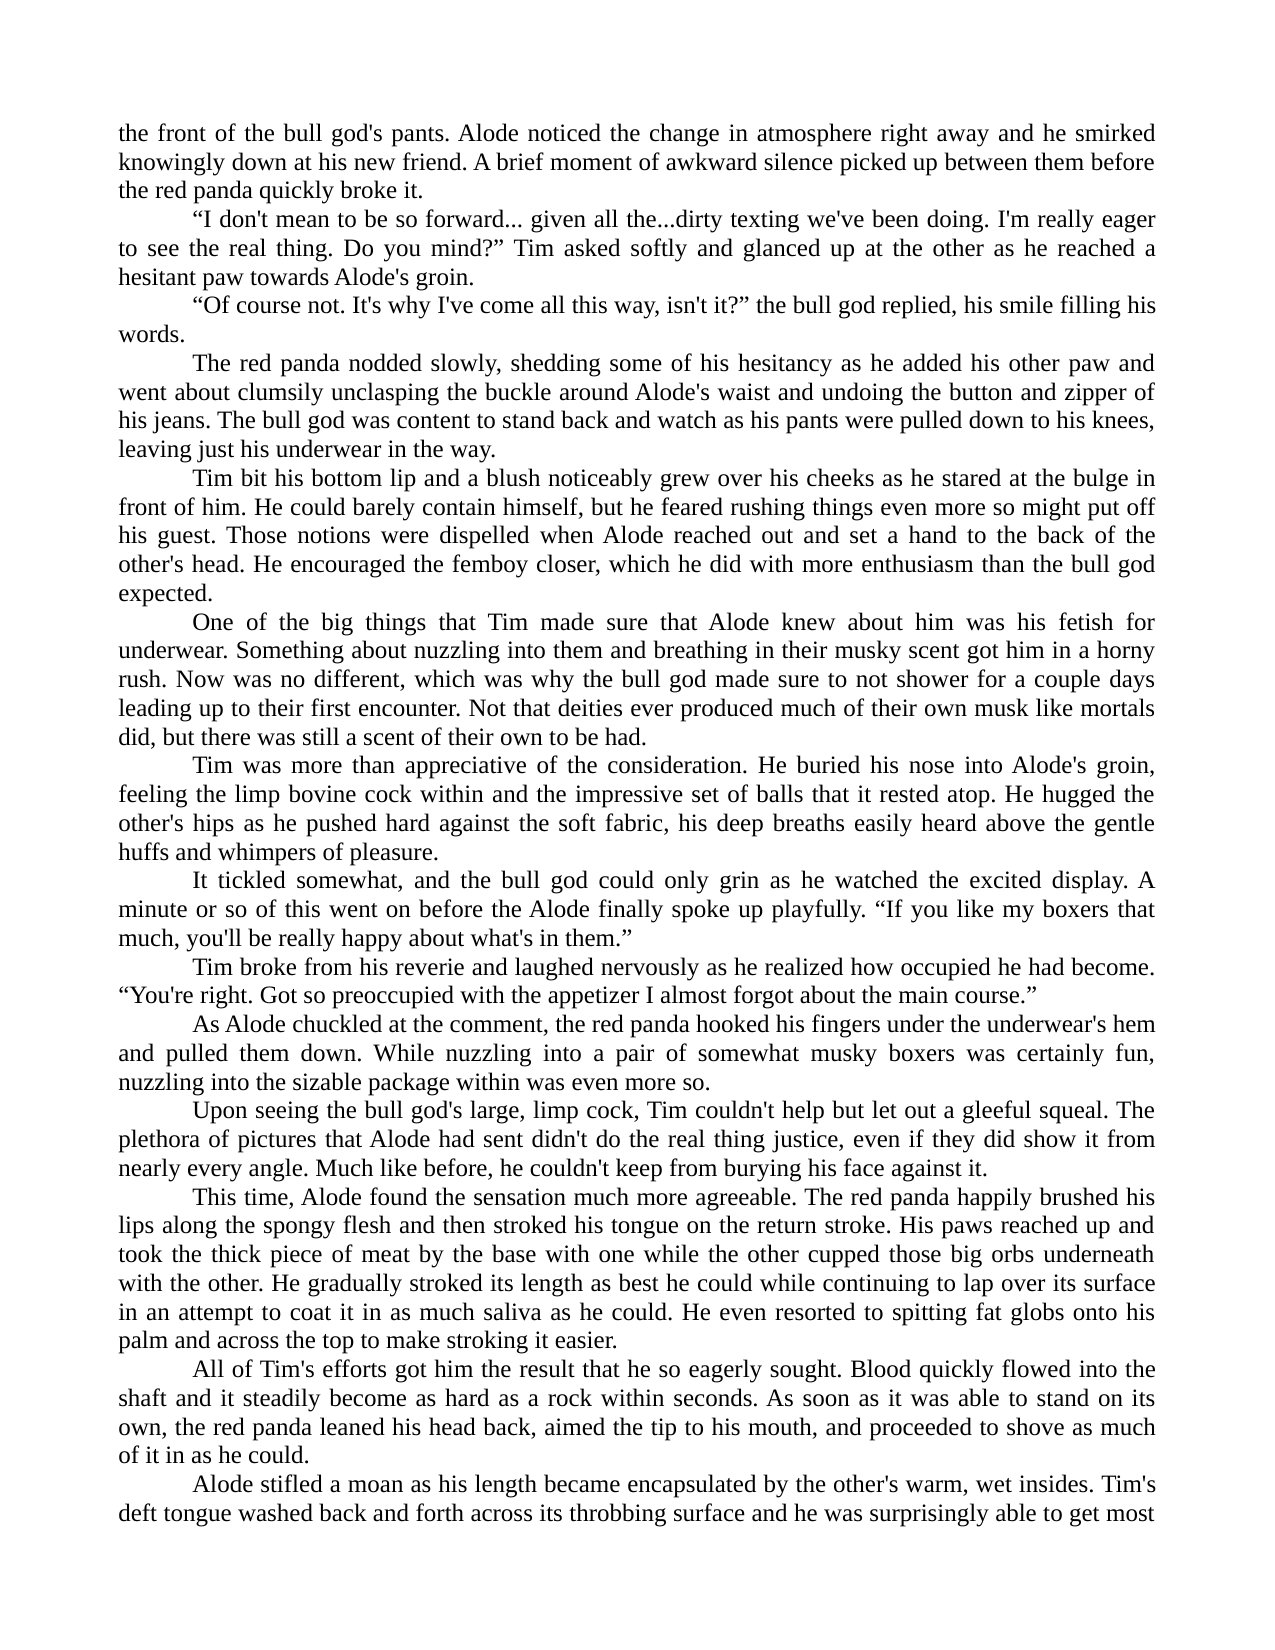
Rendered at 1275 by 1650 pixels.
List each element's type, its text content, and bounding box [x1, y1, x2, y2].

text Tim broke from his reverie and laughed nervously as he realized how occupied he had become. “You're right. Got so preoccupied with the appetizer I almost forgot about the main course.” [118, 952, 1157, 1009]
text Tim was more than appreciative of the consideration. He buried his nose into Alode's groin, feeling the limp bovine cock within and the impressive set of balls that it rested atop. He hugged the other's hips as he pushed hard against the soft fabric, his deep breaths easily heard above the gentle huffs and whimpers of pleasure. [118, 751, 1157, 866]
text the front of the bull god's pants. Alode noticed the change in atmosphere right away and he smirked knowingly down at his new friend. A brief moment of awkward silence picked up between them before the red panda quickly broke it. [118, 118, 1157, 204]
text Tim bit his bottom lip and a blush noticeably grew over his cheeks as he stared at the bulge in front of him. He could barely contain himself, but he feared rushing things even more so might put off his guest. Those notions were dispelled when Alode reached out and set a hand to the back of the other's head. He encouraged the femboy closer, which he did with more enthusiasm than the bull god expected. [118, 463, 1157, 607]
text “Of course not. It's why I've come all this way, isn't it?” the bull god replied, his smile filling his words. [118, 291, 1157, 348]
text As Alode chuckled at the comment, the red panda hooked his fingers under the underwear's hem and pulled them down. While nuzzling into a pair of somewhat musky boxers was certainly fun, nuzzling into the sizable package within was even more so. [118, 1009, 1157, 1096]
text “I don't mean to be so forward... given all the...dirty texting we've been doing. I'm really eager to see the real thing. Do you mind?” Tim asked softly and glanced up at the other as he reached a hesitant paw towards Alode's groin. [118, 204, 1157, 291]
text Alode stifled a moan as his length became encapsulated by the other's warm, wet insides. Tim's deft tongue washed back and forth across its throbbing surface and he was surprisingly able to get most [118, 1469, 1157, 1527]
text One of the big things that Tim made sure that Alode knew about him was his fetish for underwear. Something about nuzzling into them and breathing in their musky scent got him in a horny rush. Now was no different, which was why the bull god made sure to not shower for a couple days leading up to their first encounter. Not that deities ever produced much of their own musk like mortals did, but there was still a scent of their own to be had. [118, 607, 1157, 751]
text This time, Alode found the sensation much more agreeable. The red panda happily brushed his lips along the spongy flesh and then stroked his tongue on the return stroke. His paws reached up and took the thick piece of meat by the base with one while the other cupped those big orbs underneath with the other. He gradually stroked its length as best he could while continuing to lap over its surface in an attempt to coat it in as much saliva as he could. He even resorted to spitting fat globs onto his palm and across the top to make stroking it easier. [118, 1182, 1157, 1354]
text Upon seeing the bull god's large, limp cock, Tim couldn't help but let out a gleeful squeal. The plethora of pictures that Alode had sent didn't do the real thing justice, even if they did show it from nearly every angle. Much like before, he couldn't keep from burying his face against it. [118, 1096, 1157, 1182]
text It tickled somewhat, and the bull god could only grin as he watched the excited display. A minute or so of this went on before the Alode finally spoke up playfully. “If you like my boxers that much, you'll be really happy about what's in them.” [118, 866, 1157, 952]
text All of Tim's efforts got him the result that he so eagerly sought. Blood quickly flowed into the shaft and it steadily become as hard as a rock within seconds. As soon as it was able to stand on its own, the red panda leaned his head back, aimed the tip to his mouth, and proceeded to shove as much of it in as he could. [118, 1354, 1157, 1469]
text The red panda nodded slowly, shedding some of his hesitancy as he added his other paw and went about clumsily unclasping the buckle around Alode's waist and undoing the button and zipper of his jeans. The bull god was content to stand back and watch as his pants were pulled down to his knees, leaving just his underwear in the way. [118, 348, 1157, 463]
